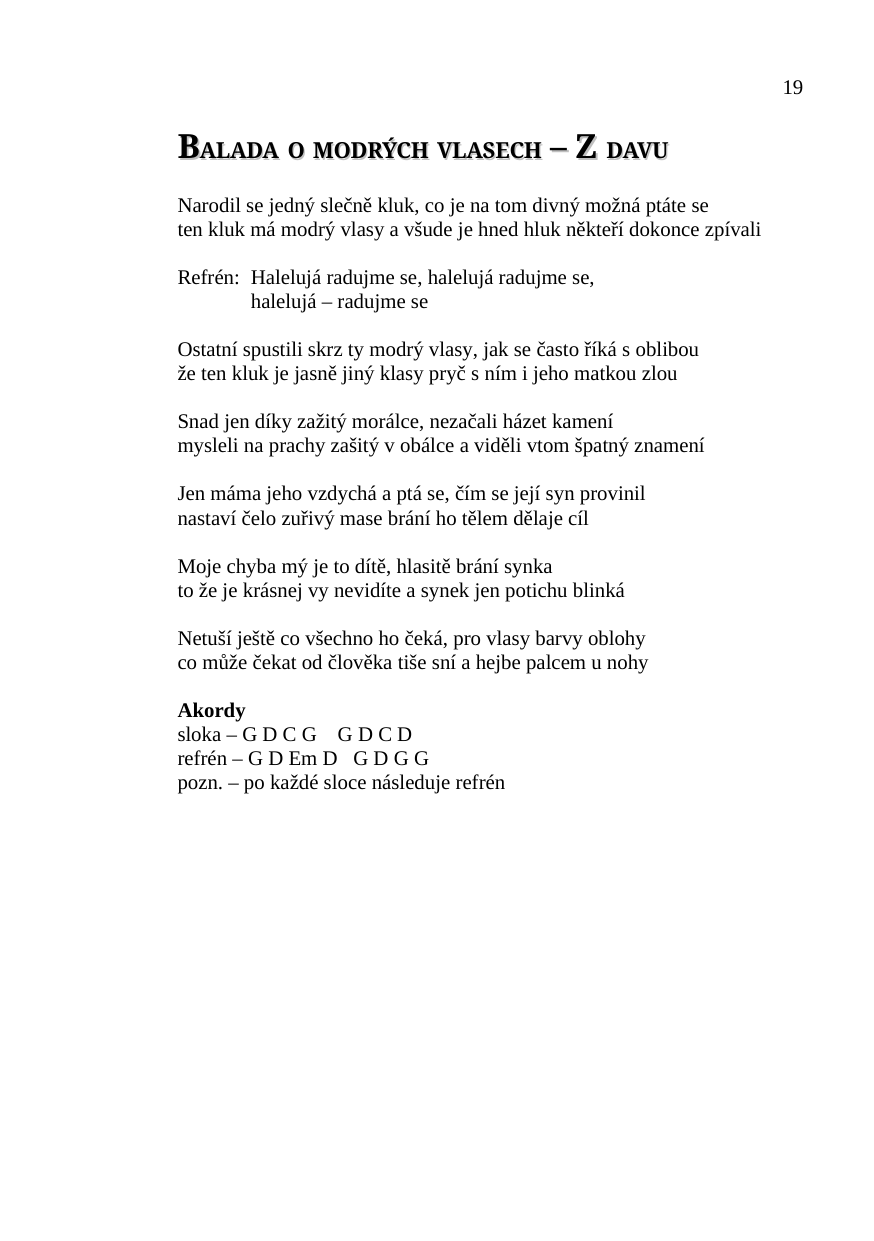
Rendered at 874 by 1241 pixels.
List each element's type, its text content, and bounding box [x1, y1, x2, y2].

text Narodil se jedný slečně kluk, co je na tom divný možná ptáte se ten kluk má modrý vlasy a všude je hned hluk někteří dokonce zpívali [177, 193, 803, 241]
text sloka – G D C G G D C D [177, 722, 803, 746]
text Jen máma jeho vzdychá a ptá se, čím se její syn provinil nastaví čelo zuřivý mase brání ho tělem dělaje cíl [177, 481, 803, 529]
subtitle Akordy [177, 698, 803, 722]
text Netuší ještě co všechno ho čeká, pro vlasy barvy oblohy co může čekat od člověka tiše sní a hejbe palcem u nohy [177, 626, 803, 674]
text Snad jen díky zažitý morálce, nezačali házet kamení mysleli na prachy zašitý v obálce a viděli vtom špatný znamení [177, 409, 803, 457]
text Balada o modrých vlasech – Z davu [177, 123, 803, 168]
text Ostatní spustili skrz ty modrý vlasy, jak se často říká s oblibou že ten kluk je jasně jiný klasy pryč s ním i jeho matkou zlou [177, 337, 803, 385]
text Refrén: Halelujá radujme se, halelujá radujme se, halelujá – radujme se [177, 265, 803, 313]
text pozn. – po každé sloce následuje refrén [177, 770, 803, 794]
text refrén – G D Em D G D G G [177, 746, 803, 770]
text Moje chyba mý je to dítě, hlasitě brání synka to že je krásnej vy nevidíte a synek jen potichu blinká [177, 553, 803, 602]
